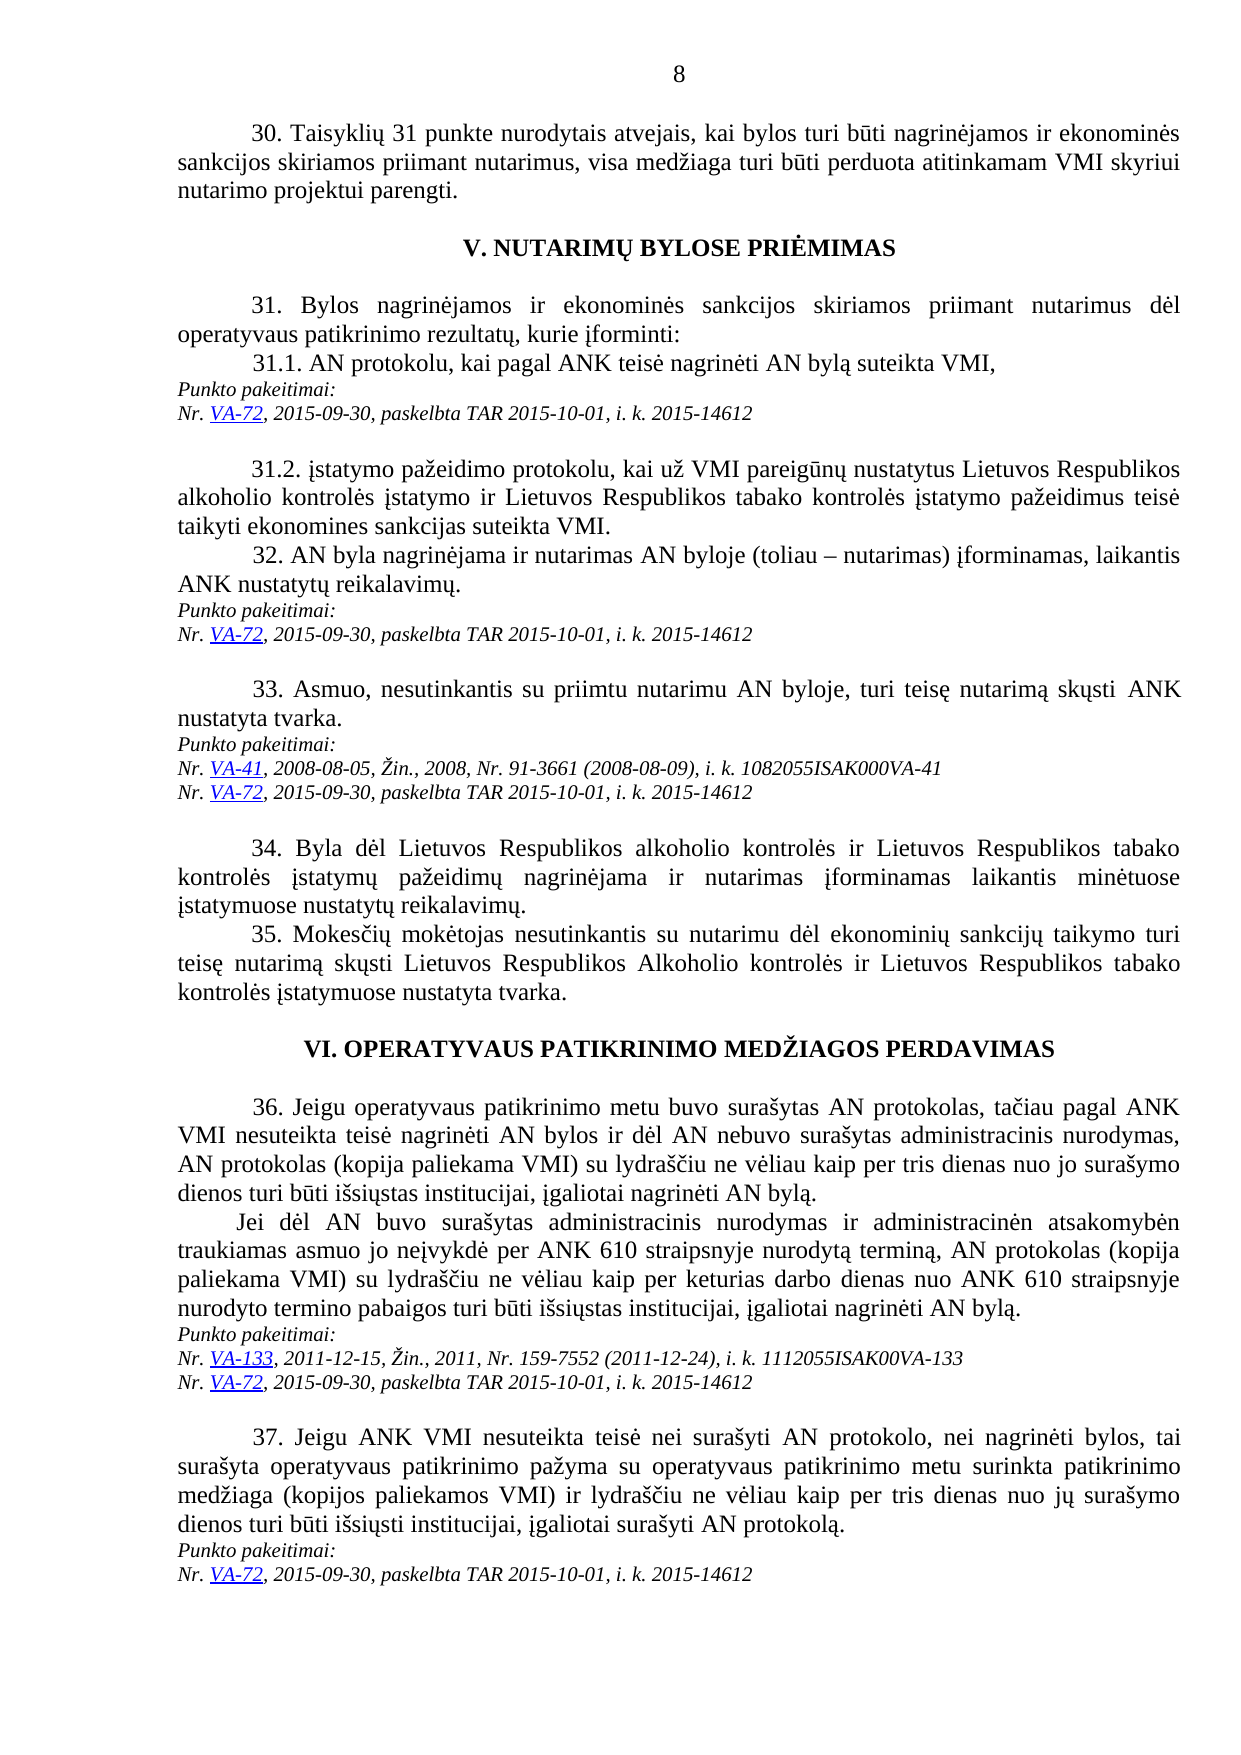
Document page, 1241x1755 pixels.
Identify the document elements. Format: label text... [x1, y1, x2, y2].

text VI. OPERATYVAUS PATIKRINIMO MEDŽIAGOS PERDAVIMAS [177, 1034, 1181, 1063]
text 32. AN byla nagrinėjama ir nutarimas AN byloje (toliau – nutarimas) įforminamas, laikantis ANK nustatytų reikalavimų. [177, 540, 1181, 597]
text 30. Taisyklių 31 punkte nurodytais atvejais, kai bylos turi būti nagrinėjamos ir ekonominės sankcijos skiriamos priimant nutarimus, visa medžiaga turi būti perduota atitinkamam VMI skyriui nutarimo projektui parengti. [177, 118, 1181, 204]
text 36. Jeigu operatyvaus patikrinimo metu buvo surašytas AN protokolas, tačiau pagal ANK VMI nesuteikta teisė nagrinėti AN bylos ir dėl AN nebuvo surašytas administracinis nurodymas, AN protokolas (kopija paliekama VMI) su lydraščiu ne vėliau kaip per tris dienas nuo jo surašymo dienos turi būti išsiųstas institucijai, įgaliotai nagrinėti AN bylą. [177, 1092, 1181, 1207]
text 33. Asmuo, nesutinkantis su priimtu nutarimu AN byloje, turi teisę nutarimą skųsti ANK nustatyta tvarka. [177, 674, 1181, 732]
text Punkto pakeitimai: [177, 732, 1181, 756]
text Jei dėl AN buvo surašytas administracinis nurodymas ir administracinėn atsakomybėn traukiamas asmuo jo neįvykdė per ANK 610 straipsnyje nurodytą terminą, AN protokolas (kopija paliekama VMI) su lydraščiu ne vėliau kaip per keturias darbo dienas nuo ANK 610 straipsnyje nurodyto termino pabaigos turi būti išsiųstas institucijai, įgaliotai nagrinėti AN bylą. [177, 1207, 1181, 1322]
text V. NUTARIMŲ BYLOSE PRIĖMIMAS [177, 233, 1181, 262]
text Nr. VA-72, 2015-09-30, paskelbta TAR 2015-10-01, i. k. 2015-14612 [177, 780, 1181, 804]
text Nr. VA-72, 2015-09-30, paskelbta TAR 2015-10-01, i. k. 2015-14612 [177, 622, 1181, 646]
text Punkto pakeitimai: [177, 377, 1181, 401]
text 31. Bylos nagrinėjamos ir ekonominės sankcijos skiriamos priimant nutarimus dėl operatyvaus patikrinimo rezultatų, kurie įforminti: [177, 291, 1181, 348]
text Punkto pakeitimai: [177, 1322, 1181, 1346]
text 31.1. AN protokolu, kai pagal ANK teisė nagrinėti AN bylą suteikta VMI, [177, 348, 1181, 377]
text Nr. VA-72, 2015-09-30, paskelbta TAR 2015-10-01, i. k. 2015-14612 [177, 401, 1181, 425]
text Nr. VA-72, 2015-09-30, paskelbta TAR 2015-10-01, i. k. 2015-14612 [177, 1562, 1181, 1586]
text 31.2. įstatymo pažeidimo protokolu, kai už VMI pareigūnų nustatytus Lietuvos Respublikos alkoholio kontrolės įstatymo ir Lietuvos Respublikos tabako kontrolės įstatymo pažeidimus teisė taikyti ekonomines sankcijas suteikta VMI. [177, 454, 1181, 540]
text 34. Byla dėl Lietuvos Respublikos alkoholio kontrolės ir Lietuvos Respublikos tabako kontrolės įstatymų pažeidimų nagrinėjama ir nutarimas įforminamas laikantis minėtuose įstatymuose nustatytų reikalavimų. [177, 833, 1181, 919]
text Punkto pakeitimai: [177, 597, 1181, 622]
text 37. Jeigu ANK VMI nesuteikta teisė nei surašyti AN protokolo, nei nagrinėti bylos, tai surašyta operatyvaus patikrinimo pažyma su operatyvaus patikrinimo metu surinkta patikrinimo medžiaga (kopijos paliekamos VMI) ir lydraščiu ne vėliau kaip per tris dienas nuo jų surašymo dienos turi būti išsiųsti institucijai, įgaliotai surašyti AN protokolą. [177, 1422, 1181, 1537]
text Punkto pakeitimai: [177, 1537, 1181, 1562]
text Nr. VA-133, 2011-12-15, Žin., 2011, Nr. 159-7552 (2011-12-24), i. k. 1112055ISAK00VA-133 [177, 1346, 1181, 1370]
text Nr. VA-72, 2015-09-30, paskelbta TAR 2015-10-01, i. k. 2015-14612 [177, 1370, 1181, 1394]
text 35. Mokesčių mokėtojas nesutinkantis su nutarimu dėl ekonominių sankcijų taikymo turi teisę nutarimą skųsti Lietuvos Respublikos Alkoholio kontrolės ir Lietuvos Respublikos tabako kontrolės įstatymuose nustatyta tvarka. [177, 919, 1181, 1005]
text Nr. VA-41, 2008-08-05, Žin., 2008, Nr. 91-3661 (2008-08-09), i. k. 1082055ISAK000VA-41 [177, 756, 1181, 780]
